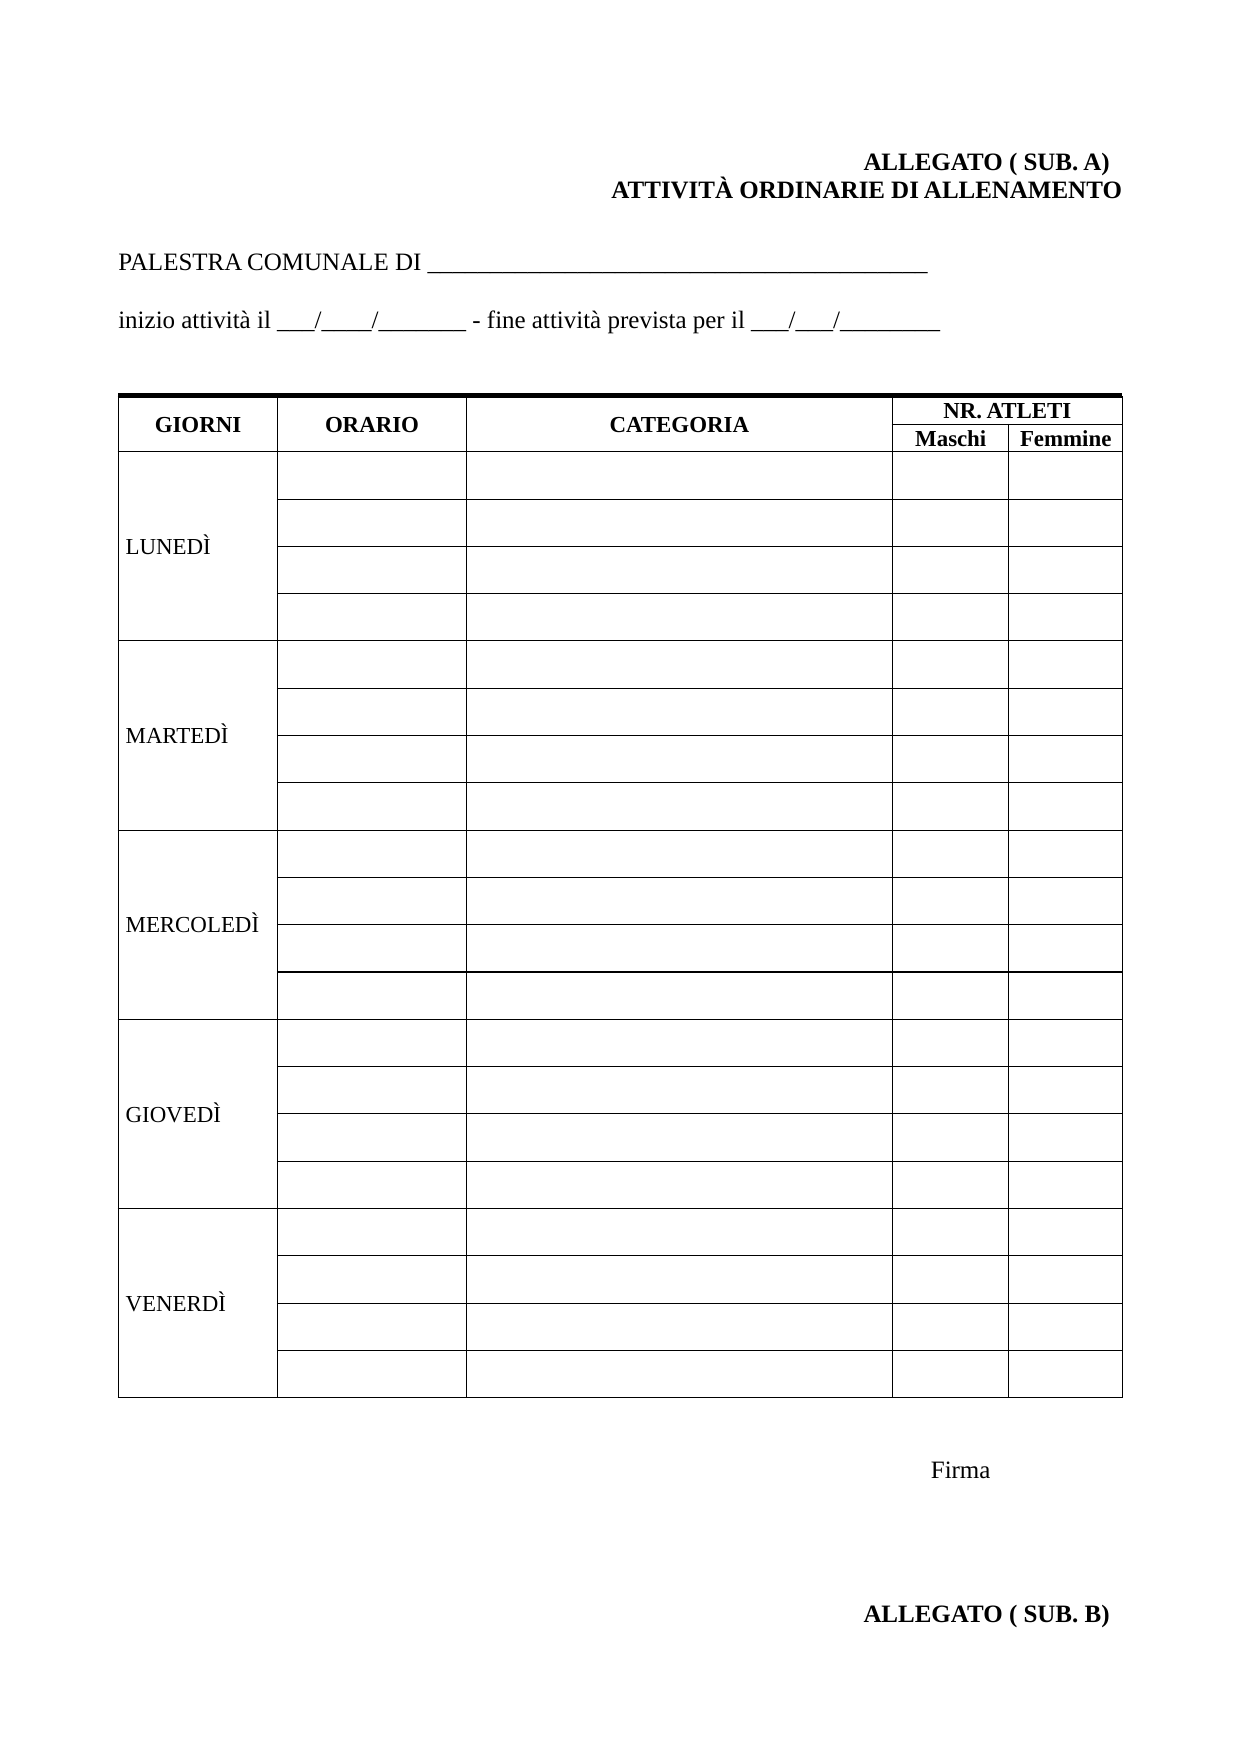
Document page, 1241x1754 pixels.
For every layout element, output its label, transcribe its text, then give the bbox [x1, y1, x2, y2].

table_cell [1009, 1256, 1122, 1302]
table_cell [893, 973, 1008, 1019]
table_cell [1009, 452, 1122, 498]
table_cell [893, 783, 1008, 829]
table_cell [893, 1162, 1008, 1208]
table_cell [278, 547, 466, 593]
table_cell Maschi [893, 425, 1008, 451]
table_cell [278, 1304, 466, 1350]
table_cell [278, 736, 466, 782]
table_cell [278, 1351, 466, 1397]
table_cell [893, 547, 1008, 593]
table_cell [1009, 831, 1122, 877]
table_cell [467, 878, 892, 924]
table_cell [1009, 1162, 1122, 1208]
table_cell [893, 1209, 1008, 1255]
table_cell [467, 500, 892, 546]
table_cell [278, 1162, 466, 1208]
table_cell [467, 1114, 892, 1161]
table_cell [278, 925, 466, 971]
table_cell [1009, 547, 1122, 593]
table_cell [893, 925, 1008, 971]
text ALLEGATO ( SUB. A) [118, 147, 1122, 176]
table_cell [893, 1114, 1008, 1161]
table_cell [467, 1351, 892, 1397]
table_cell VENERDÌ [119, 1209, 277, 1397]
table_cell [1009, 783, 1122, 829]
text ATTIVITÀ ORDINARIE DI ALLENAMENTO [118, 176, 1122, 204]
table_cell [1009, 689, 1122, 735]
table_cell [893, 831, 1008, 877]
table_cell [467, 973, 892, 1019]
table_cell [467, 1256, 892, 1302]
table_cell [278, 973, 466, 1019]
table_cell [278, 689, 466, 735]
table_cell [1009, 1304, 1122, 1350]
table_cell [1009, 500, 1122, 546]
table_header CATEGORIA [467, 398, 892, 451]
table_cell [467, 1304, 892, 1350]
table_cell [467, 547, 892, 593]
table_cell [893, 1351, 1008, 1397]
text PALESTRA COMUNALE DI ________________________________________ [118, 247, 1122, 276]
table_cell [1009, 1114, 1122, 1161]
table_cell [278, 1020, 466, 1066]
table_cell [1009, 878, 1122, 924]
table_cell [467, 831, 892, 877]
table_cell [467, 783, 892, 829]
text ALLEGATO ( SUB. B) [118, 1599, 1122, 1628]
table_cell [893, 1020, 1008, 1066]
table_cell [893, 878, 1008, 924]
table_cell [893, 1256, 1008, 1302]
text inizio attività il ___/____/_______ - fine attività prevista per il ___/___/________ [118, 305, 1122, 334]
table_cell [893, 594, 1008, 640]
table_cell [893, 689, 1008, 735]
table_cell [893, 452, 1008, 498]
table_cell [467, 594, 892, 640]
table_cell [278, 641, 466, 688]
table_header GIORNI [119, 398, 277, 451]
table_cell [278, 500, 466, 546]
table_cell [278, 452, 466, 498]
table_cell [893, 500, 1008, 546]
table_cell [278, 1114, 466, 1161]
table_cell [467, 925, 892, 971]
table_cell [467, 1020, 892, 1066]
table_header ORARIO [278, 398, 466, 451]
table_cell [278, 878, 466, 924]
table_cell [1009, 1067, 1122, 1113]
table_cell [1009, 925, 1122, 971]
table_cell [278, 1067, 466, 1113]
table_cell [467, 736, 892, 782]
table_cell [467, 689, 892, 735]
table_cell [467, 452, 892, 498]
table_cell MERCOLEDÌ [119, 831, 277, 1019]
table_cell [278, 783, 466, 829]
table_cell MARTEDÌ [119, 641, 277, 829]
table_cell [1009, 1351, 1122, 1397]
table_cell [278, 831, 466, 877]
table_cell [1009, 1209, 1122, 1255]
table_cell [1009, 1020, 1122, 1066]
table_cell [278, 1256, 466, 1302]
table_cell GIOVEDÌ [119, 1020, 277, 1208]
text Firma [118, 1456, 1122, 1484]
table_cell [1009, 973, 1122, 1019]
table_cell [893, 1304, 1008, 1350]
table_cell LUNEDÌ [119, 452, 277, 640]
table_cell [467, 641, 892, 688]
table_cell Femmine [1009, 425, 1122, 451]
table_header NR. ATLETI [893, 398, 1122, 424]
table_cell [893, 1067, 1008, 1113]
table_cell [893, 736, 1008, 782]
table_cell [1009, 736, 1122, 782]
table_cell [1009, 641, 1122, 688]
table_cell [278, 594, 466, 640]
table_cell [1009, 594, 1122, 640]
table_cell [467, 1067, 892, 1113]
table_cell [467, 1209, 892, 1255]
table_cell [278, 1209, 466, 1255]
table_cell [893, 641, 1008, 688]
table_cell [467, 1162, 892, 1208]
